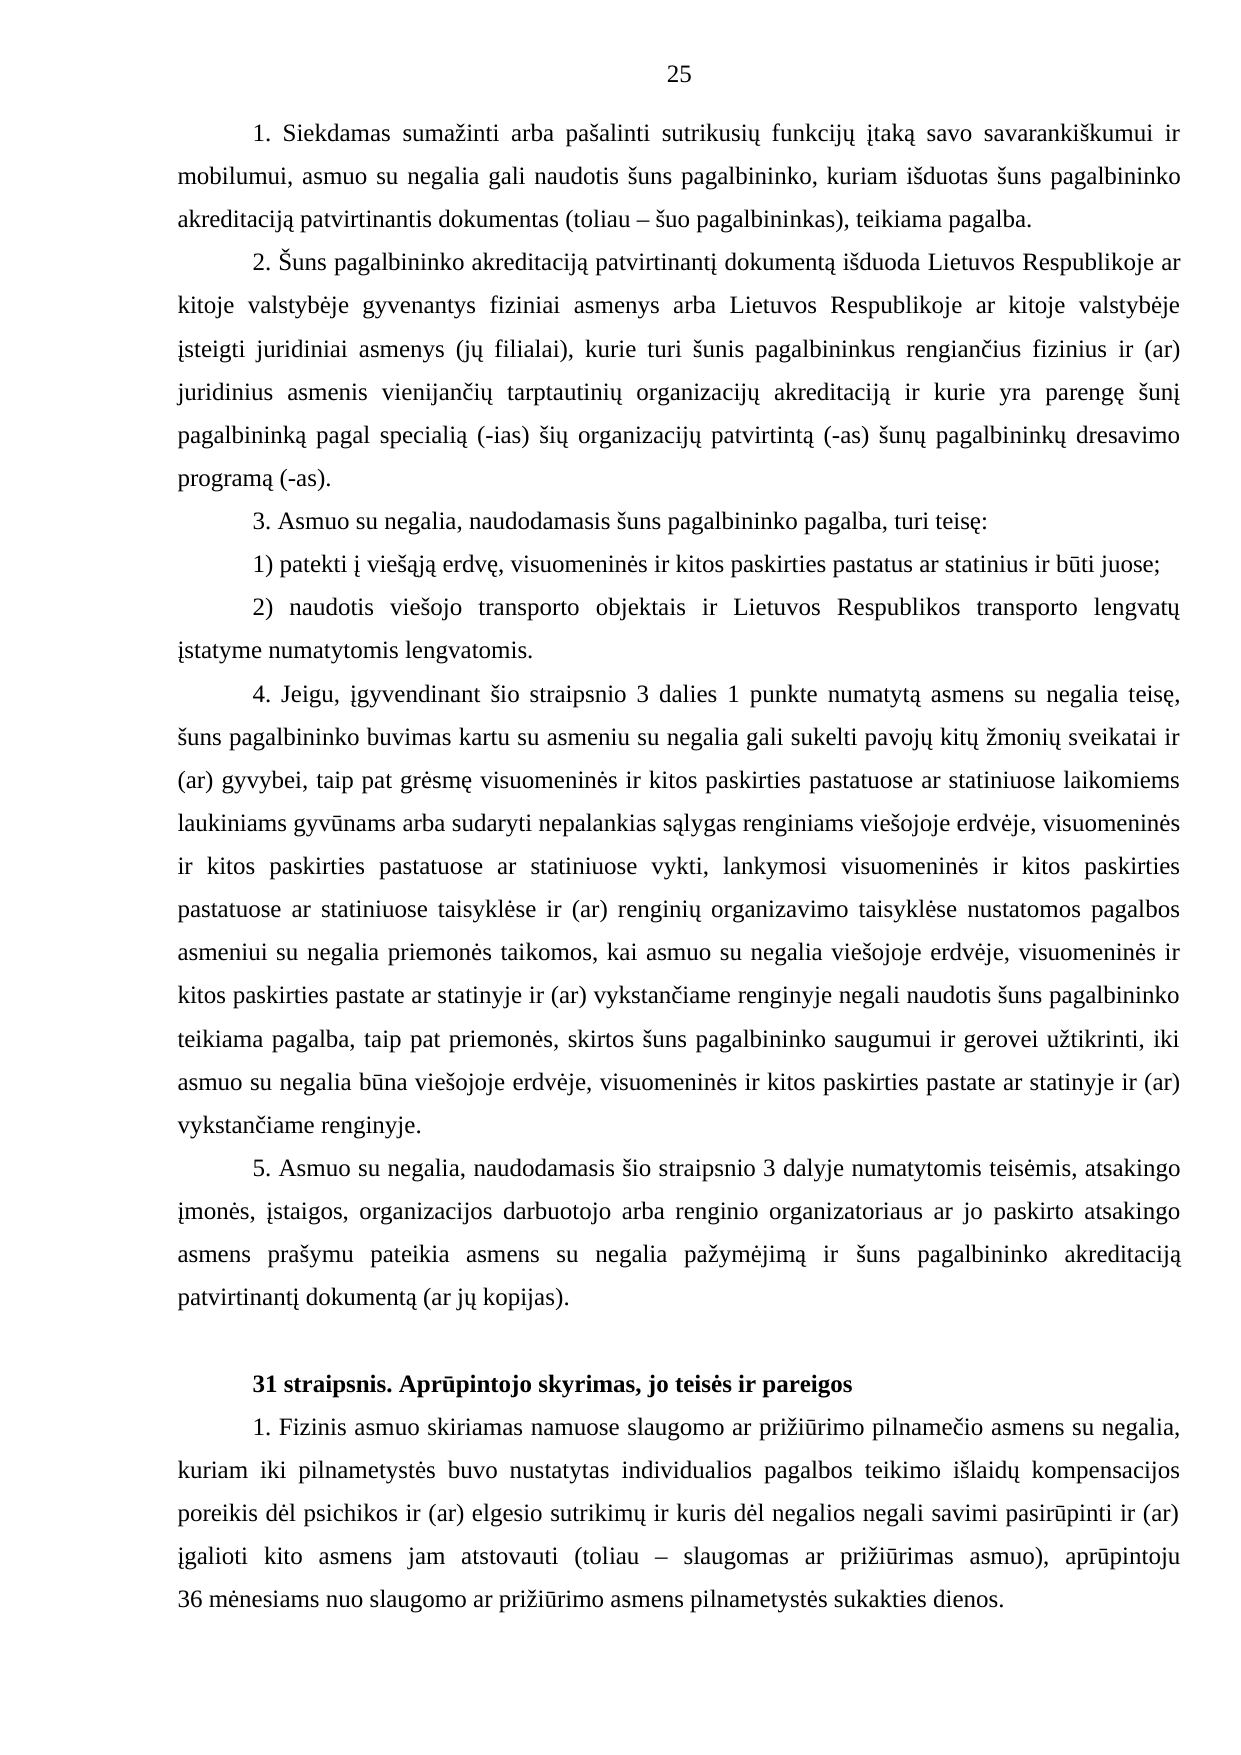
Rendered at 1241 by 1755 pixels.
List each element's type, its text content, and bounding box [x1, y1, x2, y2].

text 3. Asmuo su negalia, naudodamasis šuns pagalbininko pagalba, turi teisę: [177, 506, 1181, 535]
text 4. Jeigu, įgyvendinant šio straipsnio 3 dalies 1 punkte numatytą asmens su negalia teisę, šuns pagalbininko buvimas kartu su asmeniu su negalia gali sukelti pavojų kitų žmonių sveikatai ir (ar) gyvybei, taip pat grėsmę visuomeninės ir kitos paskirties pastatuose ar statiniuose laikomiems laukiniams gyvūnams arba sudaryti nepalankias sąlygas renginiams viešojoje erdvėje, visuomeninės ir kitos paskirties pastatuose ar statiniuose vykti, lankymosi visuomeninės ir kitos paskirties pastatuose ar statiniuose taisyklėse ir (ar) renginių organizavimo taisyklėse nustatomos pagalbos asmeniui su negalia priemonės taikomos, kai asmuo su negalia viešojoje erdvėje, visuomeninės ir kitos paskirties pastate ar statinyje ir (ar) vykstančiame renginyje negali naudotis šuns pagalbininko teikiama pagalba, taip pat priemonės, skirtos šuns pagalbininko saugumui ir gerovei užtikrinti, iki asmuo su negalia būna viešojoje erdvėje, visuomeninės ir kitos paskirties pastate ar statinyje ir (ar) vykstančiame renginyje. [177, 679, 1181, 1139]
text 1. Siekdamas sumažinti arba pašalinti sutrikusių funkcijų įtaką savo savarankiškumui ir mobilumui, asmuo su negalia gali naudotis šuns pagalbininko, kuriam išduotas šuns pagalbininko akreditaciją patvirtinantis dokumentas (toliau – šuo pagalbininkas), teikiama pagalba. [177, 118, 1181, 233]
text 1. Fizinis asmuo skiriamas namuose slaugomo ar prižiūrimo pilnamečio asmens su negalia, kuriam iki pilnametystės buvo nustatytas individualios pagalbos teikimo išlaidų kompensacijos poreikis dėl psichikos ir (ar) elgesio sutrikimų ir kuris dėl negalios negali savimi pasirūpinti ir (ar) įgalioti kito asmens jam atstovauti (toliau – slaugomas ar prižiūrimas asmuo), aprūpintoju 36 mėnesiams nuo slaugomo ar prižiūrimo asmens pilnametystės sukakties dienos. [177, 1412, 1181, 1613]
text 1) patekti į viešąją erdvę, visuomeninės ir kitos paskirties pastatus ar statinius ir būti juose; [177, 549, 1181, 578]
text 31 straipsnis. Aprūpintojo skyrimas, jo teisės ir pareigos [177, 1369, 1181, 1397]
text 2) naudotis viešojo transporto objektais ir Lietuvos Respublikos transporto lengvatų įstatyme numatytomis lengvatomis. [177, 592, 1181, 664]
text 5. Asmuo su negalia, naudodamasis šio straipsnio 3 dalyje numatytomis teisėmis, atsakingo įmonės, įstaigos, organizacijos darbuotojo arba renginio organizatoriaus ar jo paskirto atsakingo asmens prašymu pateikia asmens su negalia pažymėjimą ir šuns pagalbininko akreditaciją patvirtinantį dokumentą (ar jų kopijas). [177, 1153, 1181, 1311]
text 2. Šuns pagalbininko akreditaciją patvirtinantį dokumentą išduoda Lietuvos Respublikoje ar kitoje valstybėje gyvenantys fiziniai asmenys arba Lietuvos Respublikoje ar kitoje valstybėje įsteigti juridiniai asmenys (jų filialai), kurie turi šunis pagalbininkus rengiančius fizinius ir (ar) juridinius asmenis vienijančių tarptautinių organizacijų akreditaciją ir kurie yra parengę šunį pagalbininką pagal specialią (-ias) šių organizacijų patvirtintą (-as) šunų pagalbininkų dresavimo programą (-as). [177, 247, 1181, 492]
